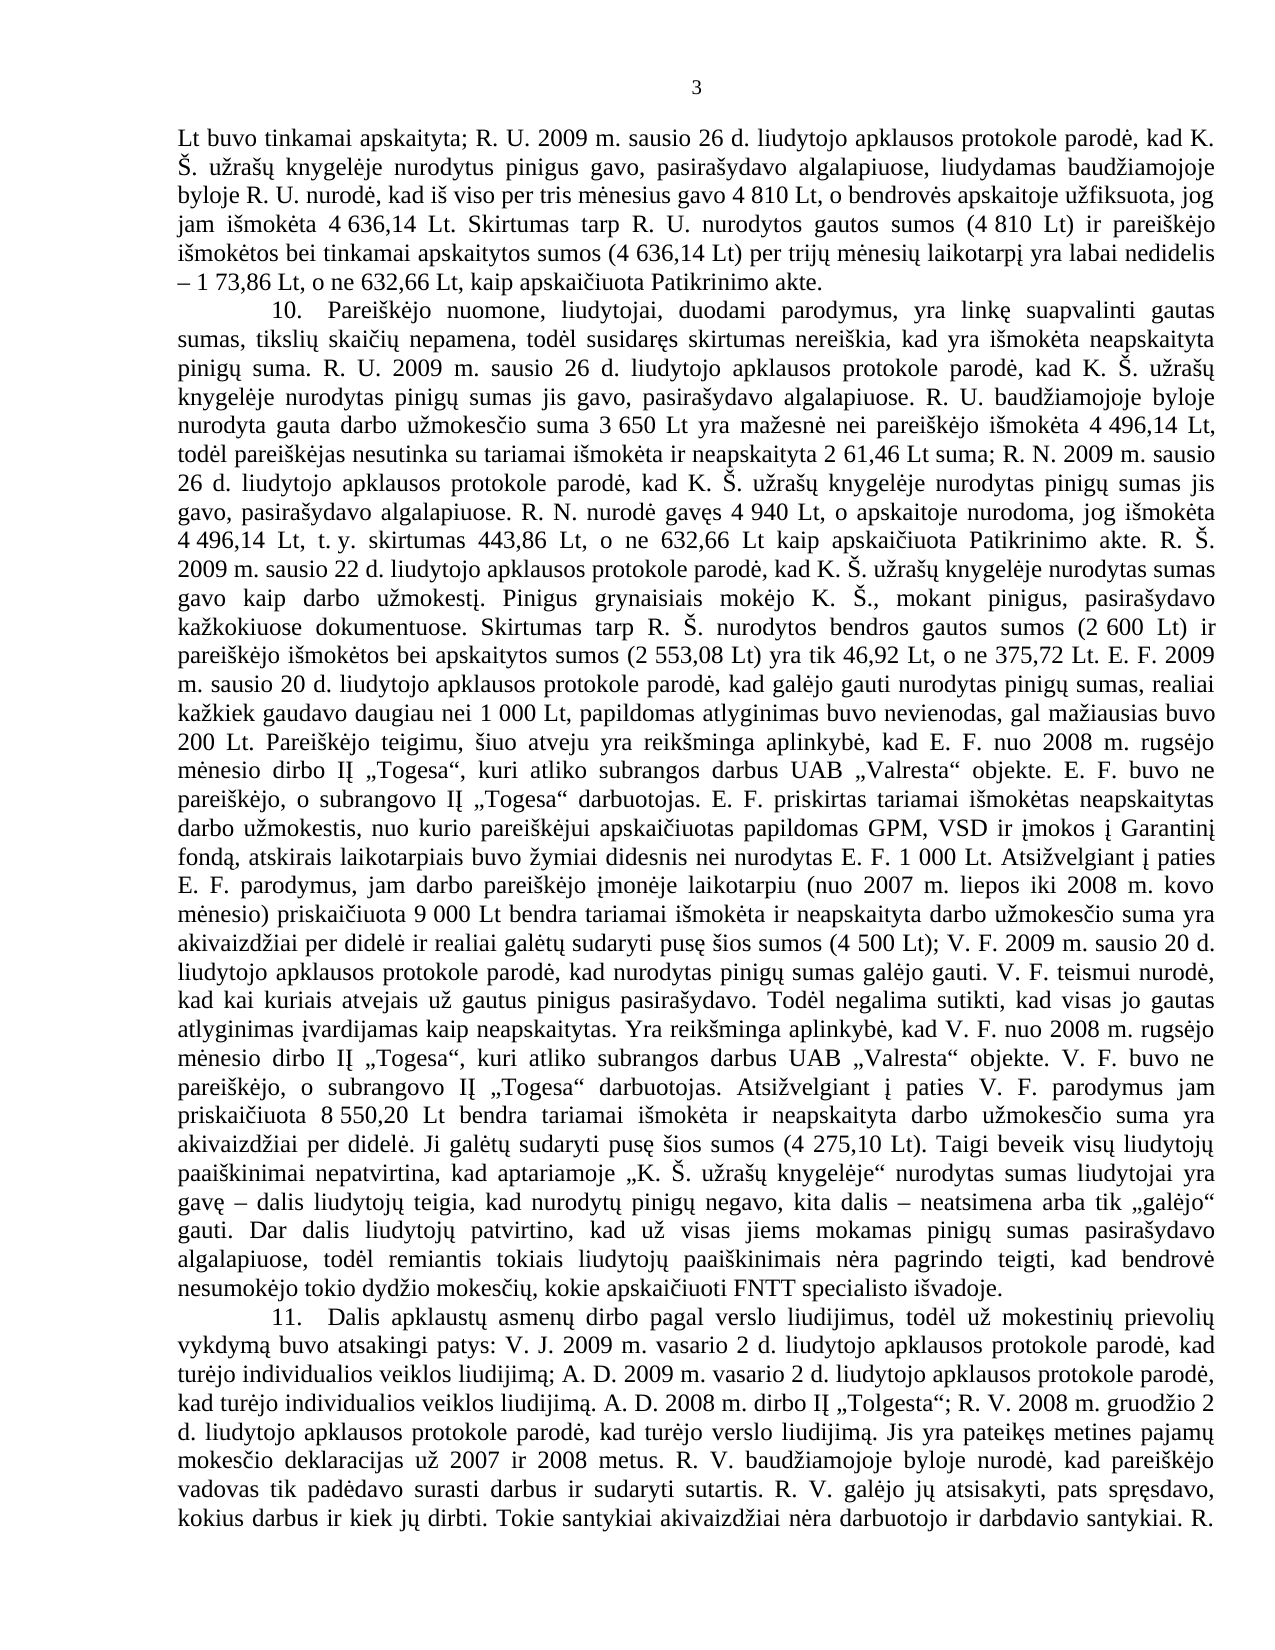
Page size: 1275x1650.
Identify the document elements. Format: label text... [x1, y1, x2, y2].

text Lt buvo tinkamai apskaityta; R. U. 2009 m. sausio 26 d. liudytojo apklausos protokole parodė, kad K. Š. užrašų knygelėje nurodytus pinigus gavo, pasirašydavo algalapiuose, liudydamas baudžiamojoje byloje R. U. nurodė, kad iš viso per tris mėnesius gavo 4 810 Lt, o bendrovės apskaitoje užfiksuota, jog jam išmokėta 4 636,14 Lt. Skirtumas tarp R. U. nurodytos gautos sumos (4 810 Lt) ir pareiškėjo išmokėtos bei tinkamai apskaitytos sumos (4 636,14 Lt) per trijų mėnesių laikotarpį yra labai nedidelis – 1 73,86 Lt, o ne 632,66 Lt, kaip apskaičiuota Patikrinimo akte. [177, 123, 1216, 296]
text 10. Pareiškėjo nuomone, liudytojai, duodami parodymus, yra linkę suapvalinti gautas sumas, tikslių skaičių nepamena, todėl susidaręs skirtumas nereiškia, kad yra išmokėta neapskaityta pinigų suma. R. U. 2009 m. sausio 26 d. liudytojo apklausos protokole parodė, kad K. Š. užrašų knygelėje nurodytas pinigų sumas jis gavo, pasirašydavo algalapiuose. R. U. baudžiamojoje byloje nurodyta gauta darbo užmokesčio suma 3 650 Lt yra mažesnė nei pareiškėjo išmokėta 4 496,14 Lt, todėl pareiškėjas nesutinka su tariamai išmokėta ir neapskaityta 2 61,46 Lt suma; R. N. 2009 m. sausio 26 d. liudytojo apklausos protokole parodė, kad K. Š. užrašų knygelėje nurodytas pinigų sumas jis gavo, pasirašydavo algalapiuose. R. N. nurodė gavęs 4 940 Lt, o apskaitoje nurodoma, jog išmokėta 4 496,14 Lt, t. y. skirtumas 443,86 Lt, o ne 632,66 Lt kaip apskaičiuota Patikrinimo akte. R. Š. 2009 m. sausio 22 d. liudytojo apklausos protokole parodė, kad K. Š. užrašų knygelėje nurodytas sumas gavo kaip darbo užmokestį. Pinigus grynaisiais mokėjo K. Š., mokant pinigus, pasirašydavo kažkokiuose dokumentuose. Skirtumas tarp R. Š. nurodytos bendros gautos sumos (2 600 Lt) ir pareiškėjo išmokėtos bei apskaitytos sumos (2 553,08 Lt) yra tik 46,92 Lt, o ne 375,72 Lt. E. F. 2009 m. sausio 20 d. liudytojo apklausos protokole parodė, kad galėjo gauti nurodytas pinigų sumas, realiai kažkiek gaudavo daugiau nei 1 000 Lt, papildomas atlyginimas buvo nevienodas, gal mažiausias buvo 200 Lt. Pareiškėjo teigimu, šiuo atveju yra reikšminga aplinkybė, kad E. F. nuo 2008 m. rugsėjo mėnesio dirbo IĮ „Togesa“, kuri atliko subrangos darbus UAB „Valresta“ objekte. E. F. buvo ne pareiškėjo, o subrangovo IĮ „Togesa“ darbuotojas. E. F. priskirtas tariamai išmokėtas neapskaitytas darbo užmokestis, nuo kurio pareiškėjui apskaičiuotas papildomas GPM, VSD ir įmokos į Garantinį fondą, atskirais laikotarpiais buvo žymiai didesnis nei nurodytas E. F. 1 000 Lt. Atsižvelgiant į paties E. F. parodymus, jam darbo pareiškėjo įmonėje laikotarpiu (nuo 2007 m. liepos iki 2008 m. kovo mėnesio) priskaičiuota 9 000 Lt bendra tariamai išmokėta ir neapskaityta darbo užmokesčio suma yra akivaizdžiai per didelė ir realiai galėtų sudaryti pusę šios sumos (4 500 Lt); V. F. 2009 m. sausio 20 d. liudytojo apklausos protokole parodė, kad nurodytas pinigų sumas galėjo gauti. V. F. teismui nurodė, kad kai kuriais atvejais už gautus pinigus pasirašydavo. Todėl negalima sutikti, kad visas jo gautas atlyginimas įvardijamas kaip neapskaitytas. Yra reikšminga aplinkybė, kad V. F. nuo 2008 m. rugsėjo mėnesio dirbo IĮ „Togesa“, kuri atliko subrangos darbus UAB „Valresta“ objekte. V. F. buvo ne pareiškėjo, o subrangovo IĮ „Togesa“ darbuotojas. Atsižvelgiant į paties V. F. parodymus jam priskaičiuota 8 550,20 Lt bendra tariamai išmokėta ir neapskaityta darbo užmokesčio suma yra akivaizdžiai per didelė. Ji galėtų sudaryti pusę šios sumos (4 275,10 Lt). Taigi beveik visų liudytojų paaiškinimai nepatvirtina, kad aptariamoje „K. Š. užrašų knygelėje“ nurodytas sumas liudytojai yra gavę – dalis liudytojų teigia, kad nurodytų pinigų negavo, kita dalis – neatsimena arba tik „galėjo“ gauti. Dar dalis liudytojų patvirtino, kad už visas jiems mokamas pinigų sumas pasirašydavo algalapiuose, todėl remiantis tokiais liudytojų paaiškinimais nėra pagrindo teigti, kad bendrovė nesumokėjo tokio dydžio mokesčių, kokie apskaičiuoti FNTT specialisto išvadoje. [177, 296, 1216, 1302]
text 11. Dalis apklaustų asmenų dirbo pagal verslo liudijimus, todėl už mokestinių prievolių vykdymą buvo atsakingi patys: V. J. 2009 m. vasario 2 d. liudytojo apklausos protokole parodė, kad turėjo individualios veiklos liudijimą; A. D. 2009 m. vasario 2 d. liudytojo apklausos protokole parodė, kad turėjo individualios veiklos liudijimą. A. D. 2008 m. dirbo IĮ „Tolgesta“; R. V. 2008 m. gruodžio 2 d. liudytojo apklausos protokole parodė, kad turėjo verslo liudijimą. Jis yra pateikęs metines pajamų mokesčio deklaracijas už 2007 ir 2008 metus. R. V. baudžiamojoje byloje nurodė, kad pareiškėjo vadovas tik padėdavo surasti darbus ir sudaryti sutartis. R. V. galėjo jų atsisakyti, pats spręsdavo, kokius darbus ir kiek jų dirbti. Tokie santykiai akivaizdžiai nėra darbuotojo ir darbdavio santykiai. R. [177, 1302, 1216, 1532]
